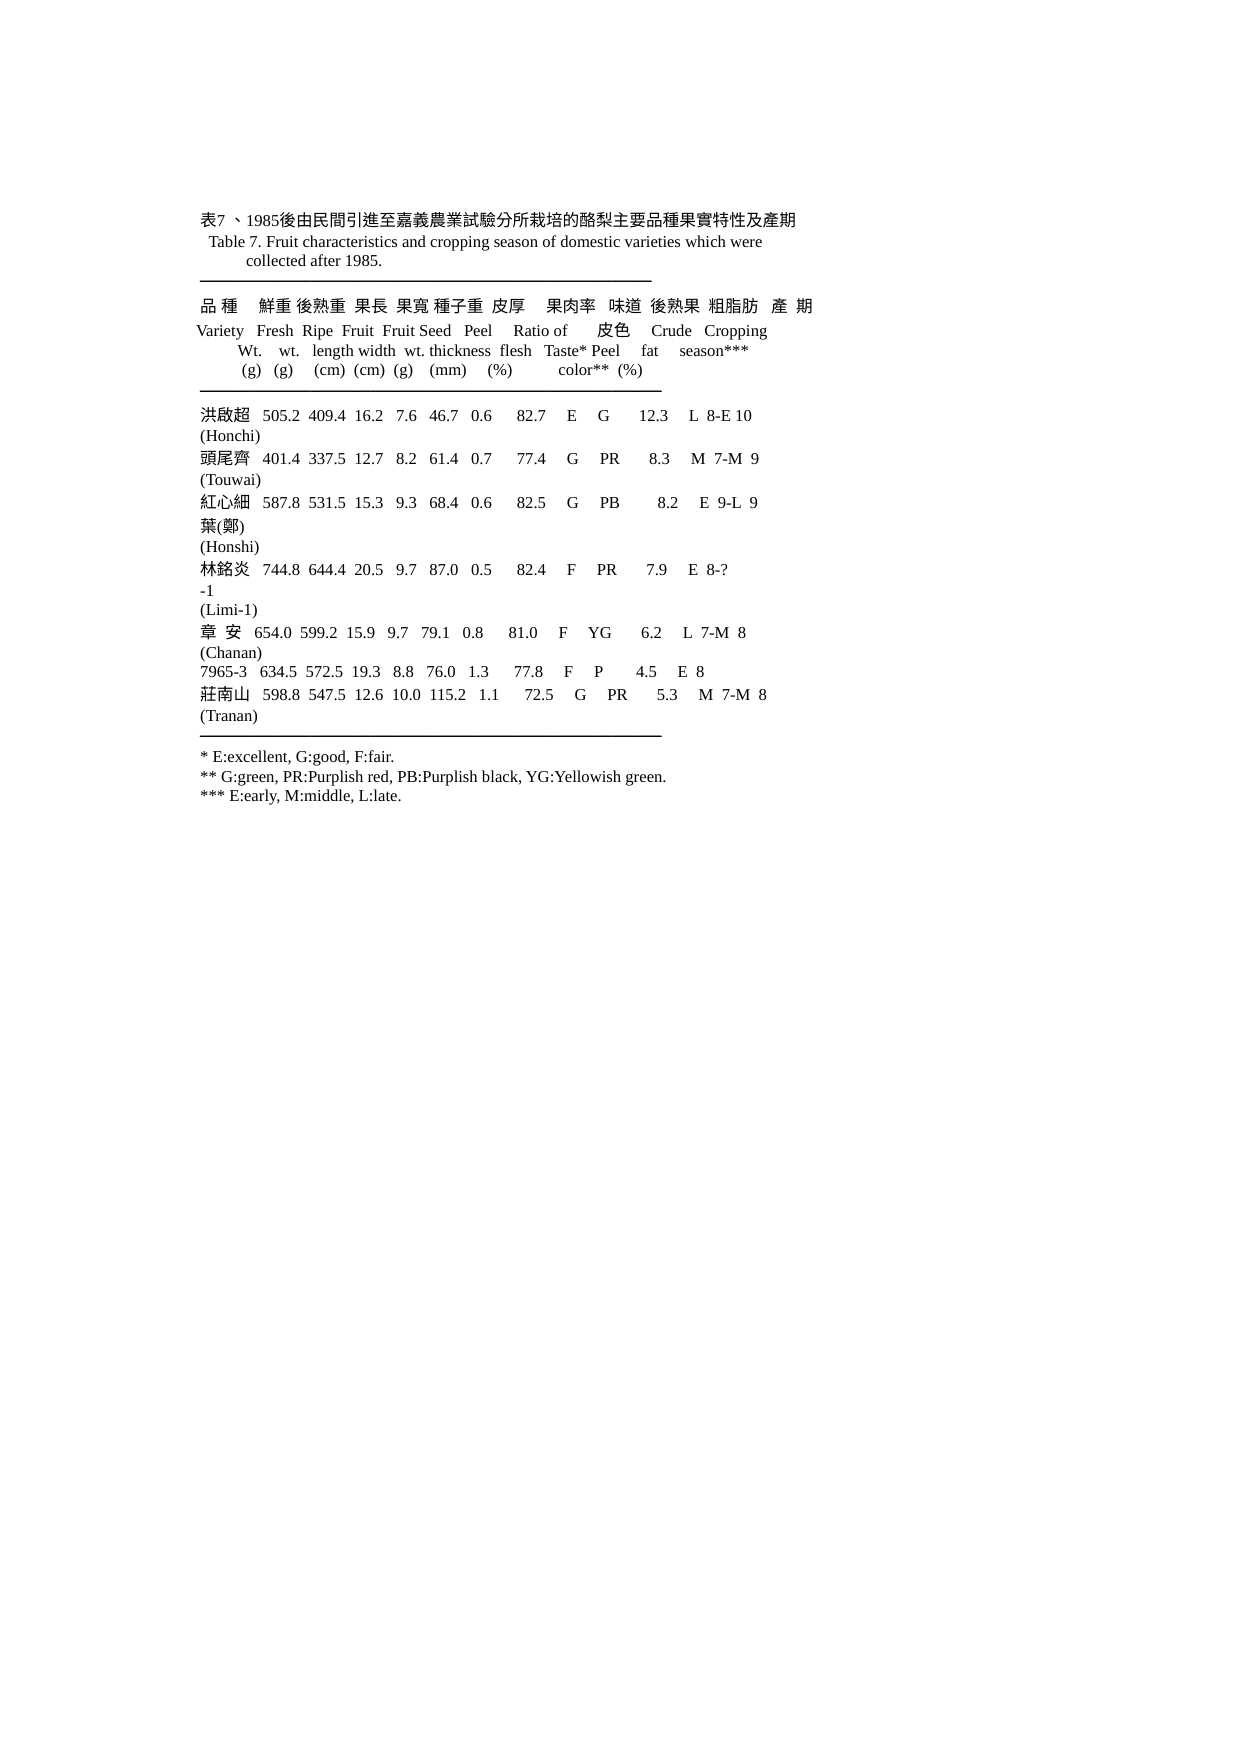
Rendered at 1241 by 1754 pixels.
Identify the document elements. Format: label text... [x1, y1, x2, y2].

text 紅心細 587.8 531.5 15.3 9.3 68.4 0.6 82.5 G PB 8.2 E 9-L 9 [187, 489, 1053, 513]
text ** G:green, PR:Purplish red, PB:Purplish black, YG:Yellowish green. [187, 766, 1053, 786]
text 林銘炎 744.8 644.4 20.5 9.7 87.0 0.5 82.4 F PR 7.9 E 8-? [187, 556, 1053, 580]
text (Honshi) [187, 537, 1053, 556]
text ───────────────────────────────────────────── [187, 270, 1053, 293]
text (g) (g) (cm) (cm) (g) (mm) (%) color** (%) [187, 360, 1053, 379]
text 莊南山 598.8 547.5 12.6 10.0 115.2 1.1 72.5 G PR 5.3 M 7-M 8 [187, 681, 1053, 705]
text ────────────────────────────────────────────── [187, 379, 1053, 402]
text Variety Fresh Ripe Fruit Fruit Seed Peel Ratio of 皮色 Crude Cropping [187, 317, 1053, 341]
text (Tranan) [187, 705, 1053, 724]
text ────────────────────────────────────────────── [187, 724, 1053, 747]
text (Touwai) [187, 469, 1053, 489]
text (Limi-1) [187, 599, 1053, 619]
text *** E:early, M:middle, L:late. [187, 786, 1053, 805]
text (Honchi) [187, 426, 1053, 445]
text 表7 、1985後由民間引進至嘉義農業試驗分所栽培的酪梨主要品種果實特性及產期 [187, 207, 1053, 232]
text collected after 1985. [187, 251, 1053, 270]
text 章 安 654.0 599.2 15.9 9.7 79.1 0.8 81.0 F YG 6.2 L 7-M 8 [187, 619, 1053, 643]
text 葉(鄭) [187, 513, 1053, 537]
text Wt. wt. length width wt. thickness flesh Taste* Peel fat season*** [187, 341, 1053, 360]
text 頭尾齊 401.4 337.5 12.7 8.2 61.4 0.7 77.4 G PR 8.3 M 7-M 9 [187, 445, 1053, 469]
text 7965-3 634.5 572.5 19.3 8.8 76.0 1.3 77.8 F P 4.5 E 8 [187, 662, 1053, 681]
text 品 種 鮮重 後熟重 果長 果寬 種子重 皮厚 果肉率 味道 後熟果 粗脂肪 產 期 [187, 293, 1053, 317]
text -1 [187, 580, 1053, 599]
text (Chanan) [187, 643, 1053, 662]
text 洪啟超 505.2 409.4 16.2 7.6 46.7 0.6 82.7 E G 12.3 L 8-E 10 [187, 402, 1053, 426]
text * E:excellent, G:good, F:fair. [187, 747, 1053, 766]
text Table 7. Fruit characteristics and cropping season of domestic varieties which were [187, 232, 1053, 251]
